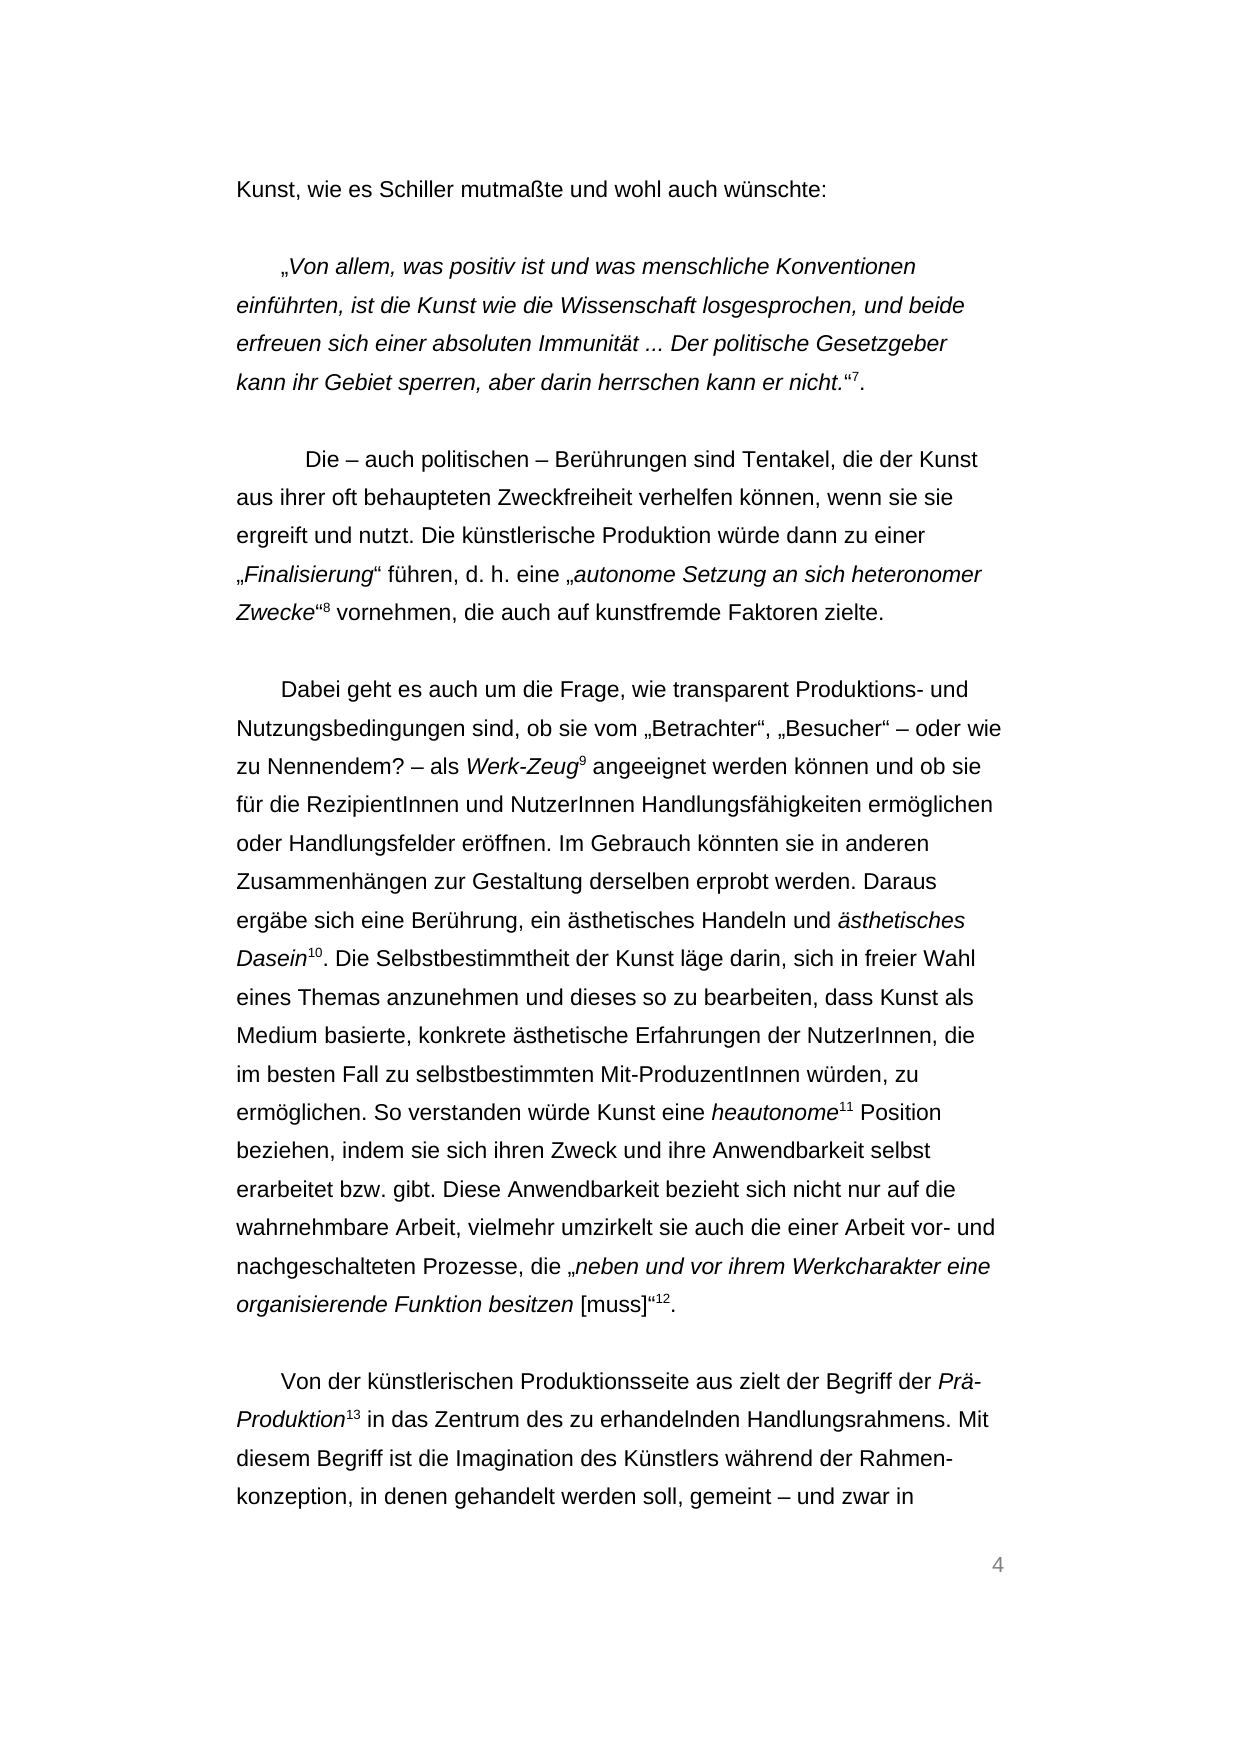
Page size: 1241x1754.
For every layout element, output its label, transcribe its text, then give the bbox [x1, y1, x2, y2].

text Dabei geht es auch um die Frage, wie transparent Produktions- und Nutzungsbedingungen sind, ob sie vom „Betrachter“, „Besucher“ – oder wie zu Nennendem? – als Werk-Zeug angeeignet werden können und ob sie für die RezipientInnen und NutzerInnen Handlungsfähigkeiten ermöglichen oder Handlungsfelder eröffnen. Im Gebrauch könnten sie in anderen Zusammenhängen zur Gestaltung derselben erprobt werden. Daraus ergäbe sich eine Berührung, ein ästhetisches Handeln und ästhetisches Dasein. Die Selbstbestimmtheit der Kunst läge darin, sich in freier Wahl eines Themas anzunehmen und dieses so zu bearbeiten, dass Kunst als Medium basierte, konkrete ästhetische Erfahrungen der NutzerInnen, die im besten Fall zu selbstbestimmten Mit-ProduzentInnen würden, zu ermöglichen. So verstanden würde Kunst eine heautonome Position beziehen, indem sie sich ihren Zweck und ihre Anwendbarkeit selbst erarbeitet bzw. gibt. Diese Anwendbarkeit bezieht sich nicht nur auf die wahrnehmbare Arbeit, vielmehr umzirkelt sie auch die einer Arbeit vor- und nachgeschalteten Prozesse, die „neben und vor ihrem Werkcharakter eine organisierende Funktion besitzen [muss]“. [236, 677, 1004, 1317]
text Von der künstlerischen Produktionsseite aus zielt der Begriff der Prä-Produktion in das Zentrum des zu erhandelnden Handlungsrahmens. Mit diesem Begriff ist die Imagination des Künstlers während der Rahmen-konzeption, in denen gehandelt werden soll, gemeint – und zwar in [236, 1369, 1004, 1510]
text Kunst, wie es Schiller mutmaßte und wohl auch wünschte: [236, 177, 1004, 203]
text „Von allem, was positiv ist und was menschliche Konventionen einführten, ist die Kunst wie die Wissenschaft losgesprochen, und beide erfreuen sich einer absoluten Immunität ... Der politische Gesetzgeber kann ihr Gebiet sperren, aber darin herrschen kann er nicht.“. [236, 254, 1004, 395]
text Die – auch politischen – Berührungen sind Tentakel, die der Kunst aus ihrer oft behaupteten Zweckfreiheit verhelfen können, wenn sie sie ergreift und nutzt. Die künstlerische Produktion würde dann zu einer „Finalisierung“ führen, d. h. eine „autonome Setzung an sich heteronomer Zwecke“ vornehmen, die auch auf kunstfremde Faktoren zielte. [236, 446, 1004, 626]
